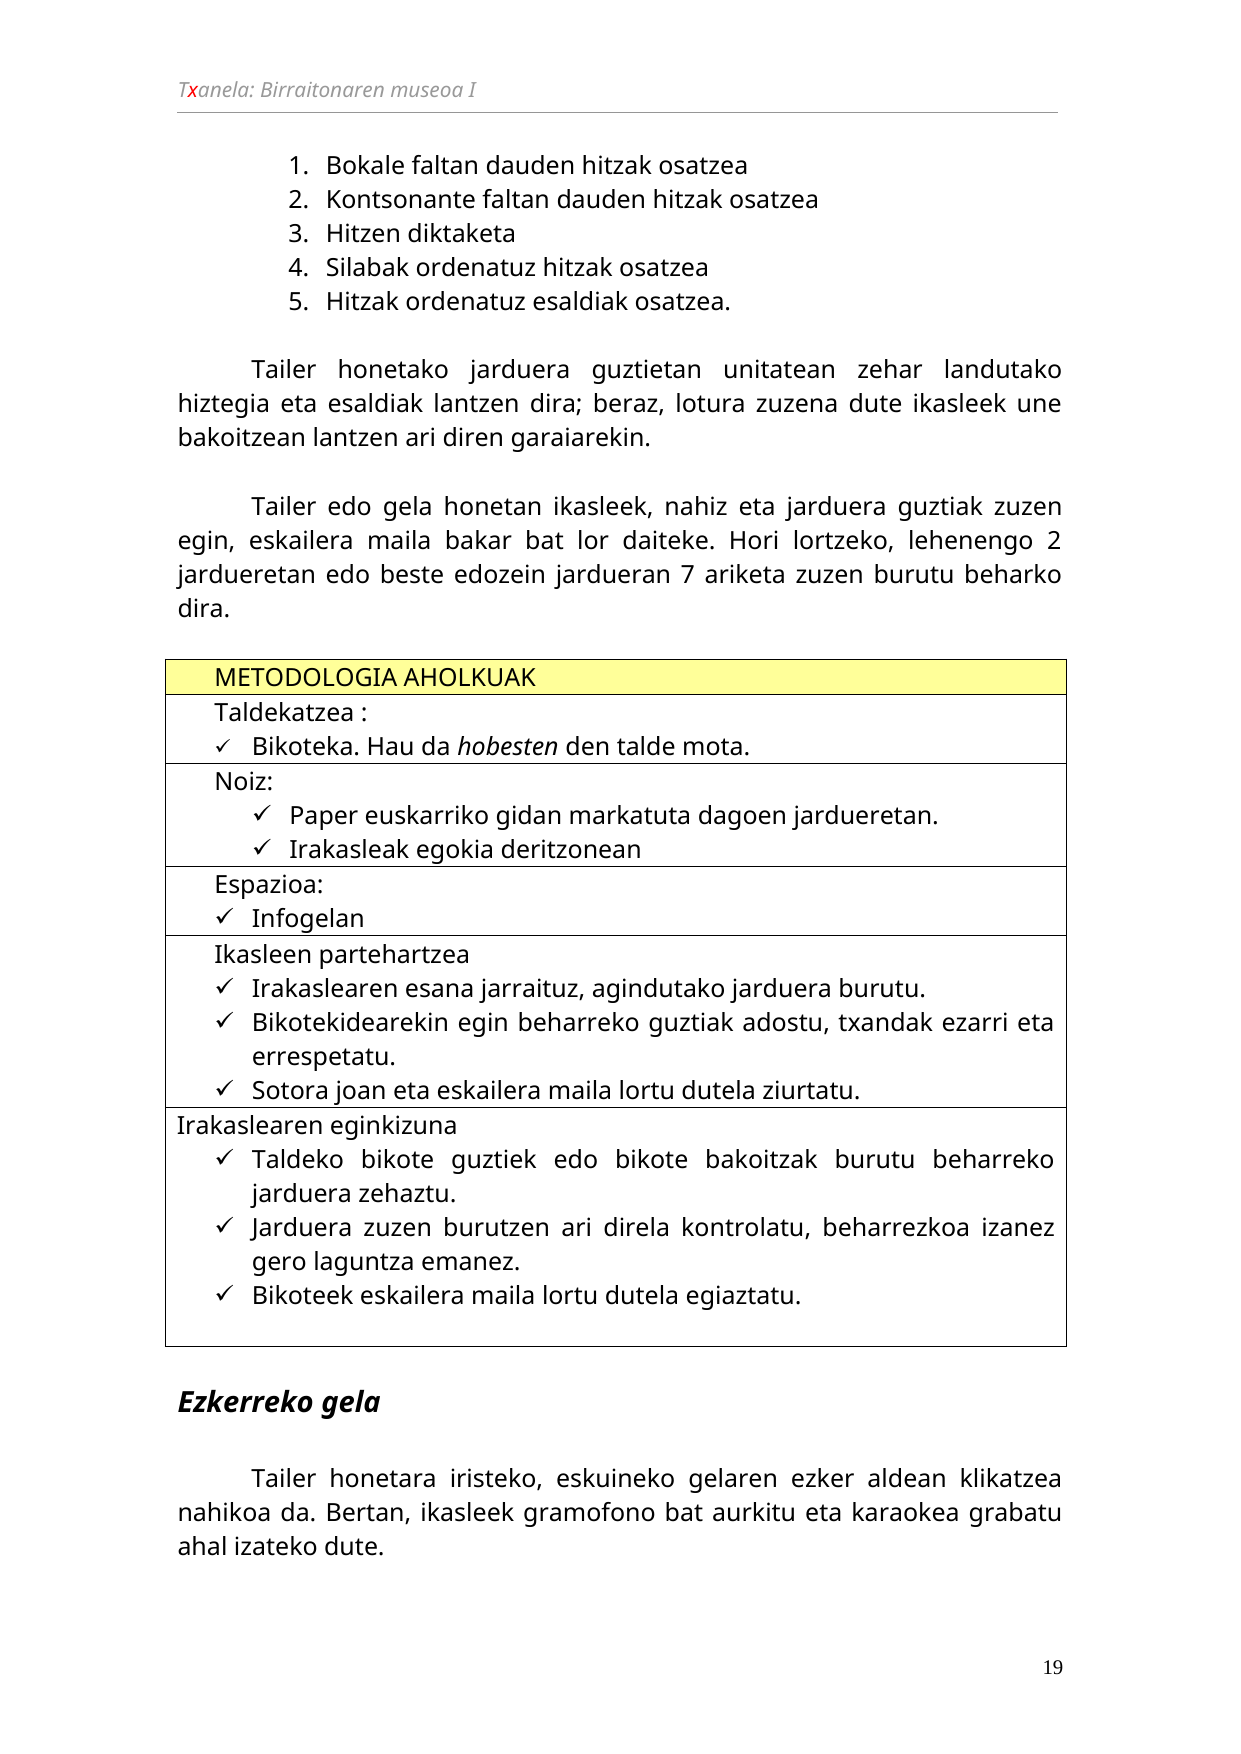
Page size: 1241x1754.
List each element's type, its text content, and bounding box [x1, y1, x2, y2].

text Tailer honetako jarduera guztietan unitatean zehar landutako hiztegia eta esaldiak lantzen dira; beraz, lotura zuzena dute ikasleek une bakoitzean lantzen ari diren garaiarekin. [177, 352, 1063, 454]
table_cell Taldekatzea : Bikoteka. Hau da hobesten den talde mota. [166, 695, 1066, 763]
list Kontsonante faltan dauden hitzak osatzea [288, 182, 1063, 216]
table_header METODOLOGIA AHOLKUAK [166, 660, 1066, 694]
table_cell Ikasleen partehartzea Irakaslearen esana jarraituz, agindutako jarduera burutu. Bikotekidearekin egin beharreko guztiak adostu, txandak ezarri eta errespetatu. Sotora joan eta eskailera maila lortu dutela ziurtatu. [166, 936, 1066, 1107]
table_cell Noiz: Paper euskarriko gidan markatuta dagoen jardueretan. Irakasleak egokia deritzonean [166, 764, 1066, 866]
list Hitzen diktaketa [288, 216, 1063, 250]
text Tailer honetara iristeko, eskuineko gelaren ezker aldean klikatzea nahikoa da. Bertan, ikasleek gramofono bat aurkitu eta karaokea grabatu ahal izateko dute. [177, 1461, 1063, 1563]
table_cell Irakaslearen eginkizuna Taldeko bikote guztiek edo bikote bakoitzak burutu beharreko jarduera zehaztu. Jarduera zuzen burutzen ari direla kontrolatu, beharrezkoa izanez gero laguntza emanez. Bikoteek eskailera maila lortu dutela egiaztatu. [166, 1108, 1066, 1346]
text Ezkerreko gela [177, 1381, 1063, 1421]
table_cell Espazioa: Infogelan [166, 867, 1066, 935]
list Bokale faltan dauden hitzak osatzea [288, 148, 1063, 182]
list Silabak ordenatuz hitzak osatzea [288, 250, 1063, 284]
text Tailer edo gela honetan ikasleek, nahiz eta jarduera guztiak zuzen egin, eskailera maila bakar bat lor daiteke. Hori lortzeko, lehenengo 2 jardueretan edo beste edozein jardueran 7 ariketa zuzen burutu beharko dira. [177, 488, 1063, 624]
list Hitzak ordenatuz esaldiak osatzea. [288, 284, 1063, 318]
